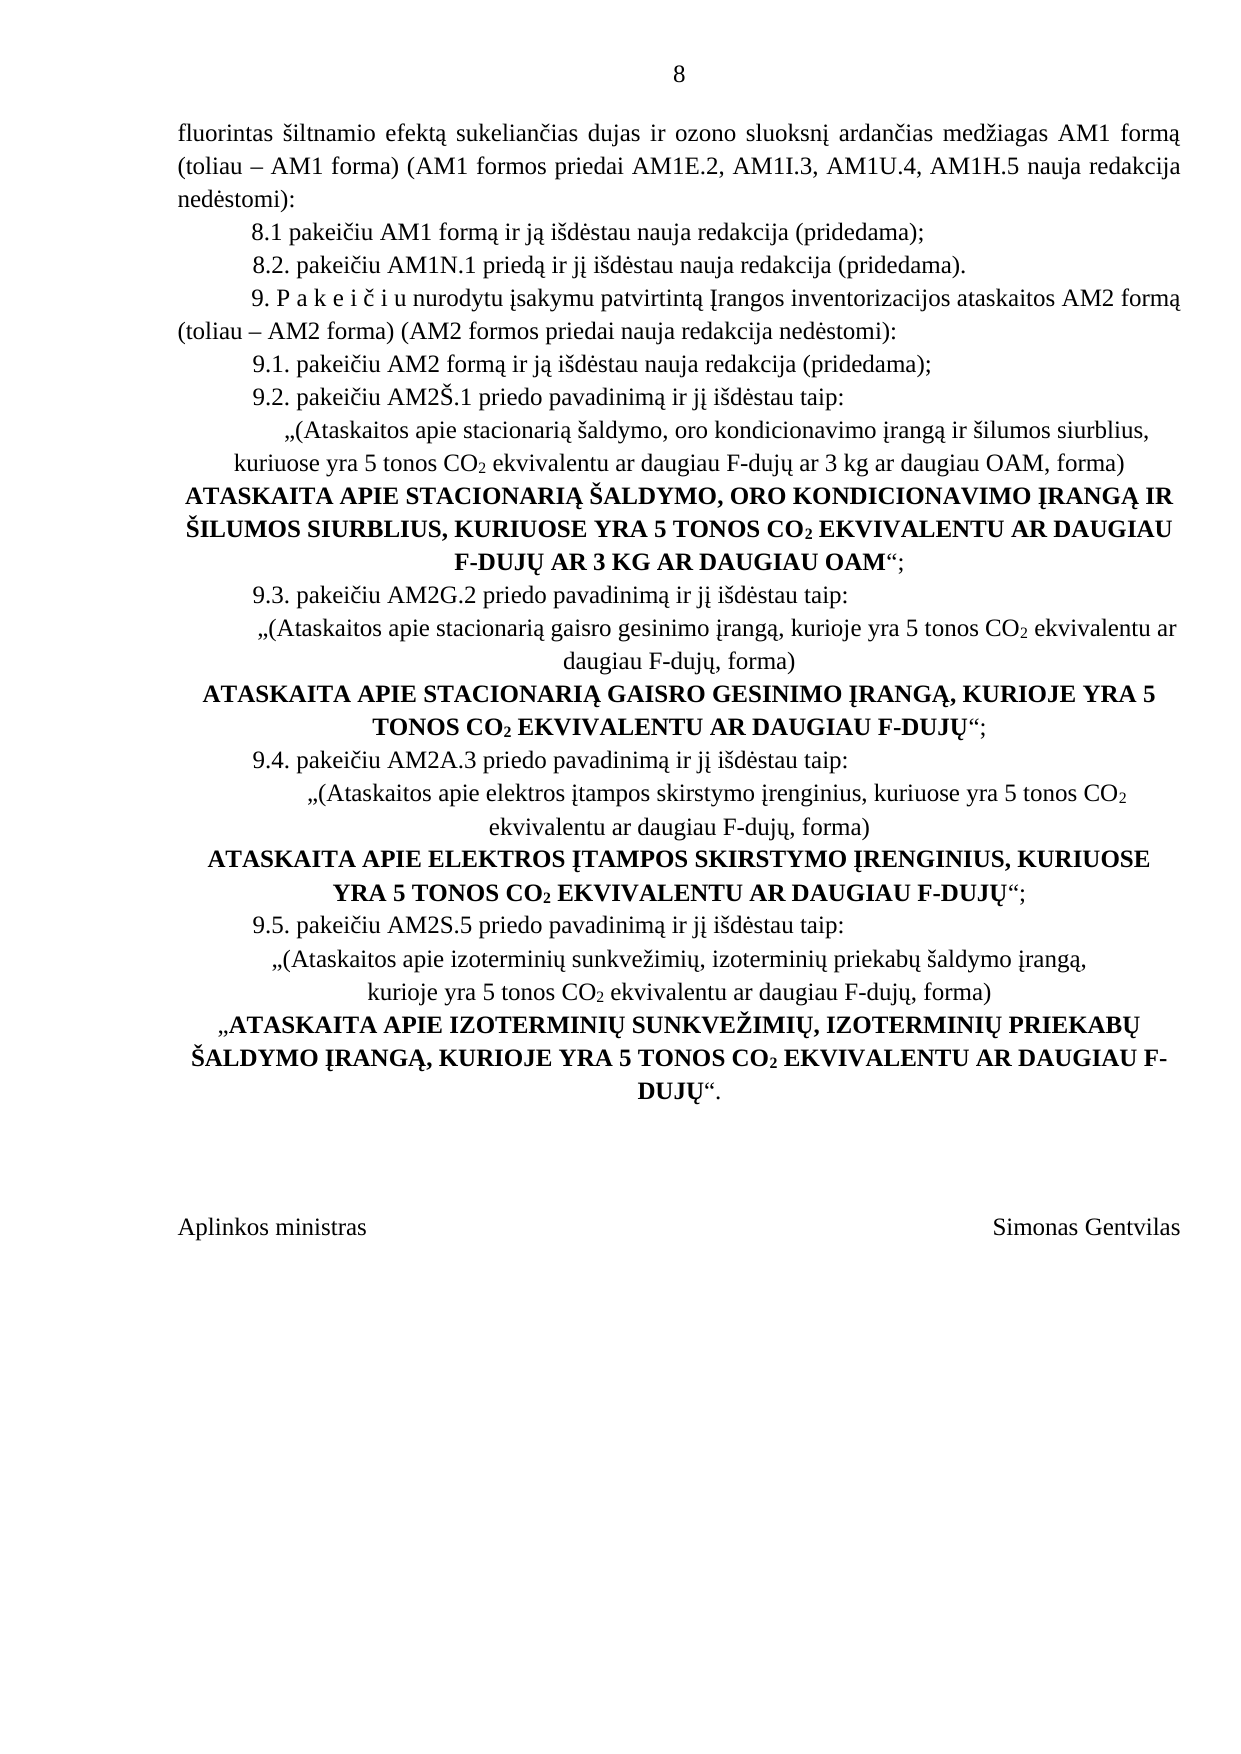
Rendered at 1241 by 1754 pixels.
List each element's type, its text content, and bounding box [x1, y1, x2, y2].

text kurioje yra 5 tonos CO2 ekvivalentu ar daugiau F-dujų, forma) [177, 977, 1181, 1005]
text 9.1. pakeičiu AM2 formą ir ją išdėstau nauja redakcija (pridedama); [177, 349, 1181, 378]
text ATASKAITA APIE STACIONARIĄ GAISRO GESINIMO ĮRANGĄ, KURIOJE YRA 5 TONOS CO2 EKVIVALENTU AR DAUGIAU F-DUJŲ“; [177, 679, 1181, 741]
text fluorintas šiltnamio efektą sukeliančias dujas ir ozono sluoksnį ardančias medžiagas AM1 formą (toliau – AM1 forma) (AM1 formos priedai AM1E.2, AM1I.3, AM1U.4, AM1H.5 nauja redakcija nedėstomi): [177, 118, 1181, 213]
text „(Ataskaitos apie stacionarią šaldymo, oro kondicionavimo įrangą ir šilumos siurblius, kuriuose yra 5 tonos CO2 ekvivalentu ar daugiau F-dujų ar 3 kg ar daugiau OAM, forma) [177, 415, 1181, 477]
text 9.2. pakeičiu AM2Š.1 priedo pavadinimą ir jį išdėstau taip: [177, 382, 1181, 411]
text ATASKAITA APIE ELEKTROS ĮTAMPOS SKIRSTYMO ĮRENGINIUS, KURIUOSE YRA 5 TONOS CO2 EKVIVALENTU AR DAUGIAU F-DUJŲ“; [177, 844, 1181, 906]
text „(Ataskaitos apie stacionarią gaisro gesinimo įrangą, kurioje yra 5 tonos CO2 ekvivalentu ar daugiau F-dujų, forma) [177, 613, 1181, 675]
text 8.2. pakeičiu AM1N.1 priedą ir jį išdėstau nauja redakcija (pridedama). [177, 250, 1181, 279]
text Aplinkos ministras Simonas Gentvilas [177, 1212, 1181, 1241]
text 8.1 pakeičiu AM1 formą ir ją išdėstau nauja redakcija (pridedama); [177, 217, 1181, 246]
text ATASKAITA APIE STACIONARIĄ ŠALDYMO, ORO KONDICIONAVIMO ĮRANGĄ IR ŠILUMOS SIURBLIUS, KURIUOSE YRA 5 TONOS CO2 EKVIVALENTU AR DAUGIAU F-DUJŲ AR 3 KG AR DAUGIAU OAM“; [177, 481, 1181, 576]
text 9.4. pakeičiu AM2A.3 priedo pavadinimą ir jį išdėstau taip: [177, 746, 1181, 774]
text 9.5. pakeičiu AM2S.5 priedo pavadinimą ir jį išdėstau taip: [177, 911, 1181, 939]
text „(Ataskaitos apie izoterminių sunkvežimių, izoterminių priekabų šaldymo įrangą, [177, 944, 1181, 972]
text „ATASKAITA APIE IZOTERMINIŲ SUNKVEŽIMIŲ, IZOTERMINIŲ PRIEKABŲ ŠALDYMO ĮRANGĄ, KURIOJE YRA 5 TONOS CO2 EKVIVALENTU AR DAUGIAU F-DUJŲ“. [177, 1010, 1181, 1104]
text 9. P a k e i č i u nurodytu įsakymu patvirtintą Įrangos inventorizacijos ataskaitos AM2 formą (toliau – AM2 forma) (AM2 formos priedai nauja redakcija nedėstomi): [177, 283, 1181, 345]
text „(Ataskaitos apie elektros įtampos skirstymo įrenginius, kuriuose yra 5 tonos CO2 ekvivalentu ar daugiau F-dujų, forma) [177, 778, 1181, 840]
text 9.3. pakeičiu AM2G.2 priedo pavadinimą ir jį išdėstau taip: [177, 580, 1181, 609]
